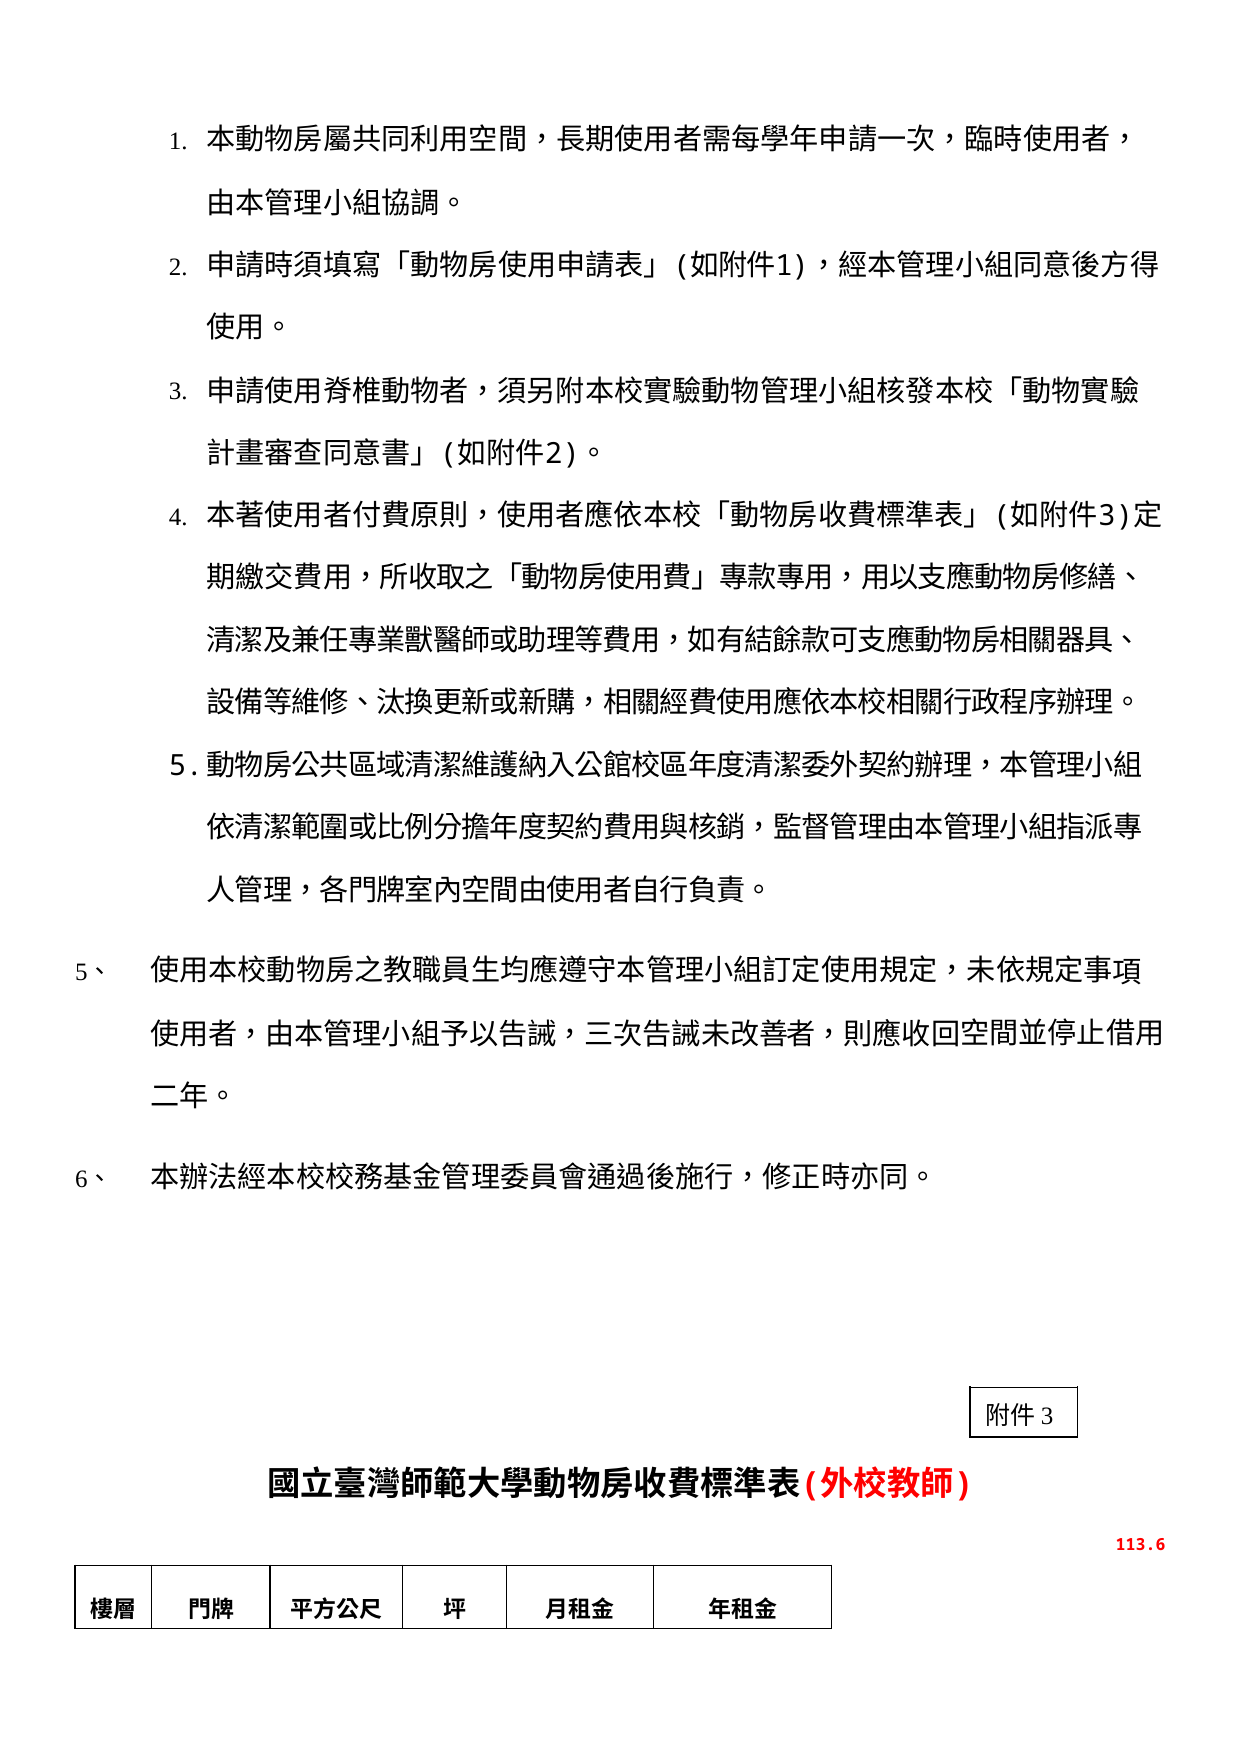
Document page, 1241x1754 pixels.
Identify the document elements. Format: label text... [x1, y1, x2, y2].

table_header 樓層 [76, 1566, 151, 1628]
text 113.6 [75, 1502, 1165, 1564]
list 本辦法經本校校務基金管理委員會通過後施行，修正時亦同。 [75, 1133, 1165, 1196]
text [971, 1388, 1077, 1436]
table_header 門牌 [152, 1566, 269, 1628]
table_header 平方公尺 [271, 1566, 402, 1628]
list 動物房公共區域清潔維護納入公館校區年度清潔委外契約辦理，本管理小組依清潔範圍或比例分擔年度契約費用與核銷，監督管理由本管理小組指派專人管理，各門牌室內空間由使用者自行負責。 [169, 721, 1165, 908]
list 申請時須填寫「動物房使用申請表」(如附件1)，經本管理小組同意後方得使用。 [169, 221, 1165, 346]
table_header 坪 [403, 1566, 506, 1628]
text 國立臺灣師範大學動物房收費標準表(外校教師) [75, 1439, 1165, 1502]
list 本動物房屬共同利用空間，長期使用者需每學年申請一次，臨時使用者，由本管理小組協調。 [169, 96, 1165, 221]
list 本著使用者付費原則，使用者應依本校「動物房收費標準表」(如附件3)定期繳交費用，所收取之「動物房使用費」專款專用，用以支應動物房修繕、清潔及兼任專業獸醫師或助理等費用，如有結餘款可支應動物房相關器具、設備等維修、汰換更新或新購，相關經費使用應依本校相關行政程序辦理。 [169, 471, 1165, 721]
table_header 月租金 [507, 1566, 653, 1628]
list 申請使用脊椎動物者，須另附本校實驗動物管理小組核發本校「動物實驗計畫審查同意書」(如附件2)。 [169, 346, 1165, 471]
table_header 年租金 [654, 1566, 831, 1628]
list 使用本校動物房之教職員生均應遵守本管理小組訂定使用規定，未依規定事項使用者，由本管理小組予以告誡，三次告誡未改善者，則應收回空間並停止借用二年。 [75, 927, 1165, 1114]
text 附件3 [986, 1395, 1062, 1429]
